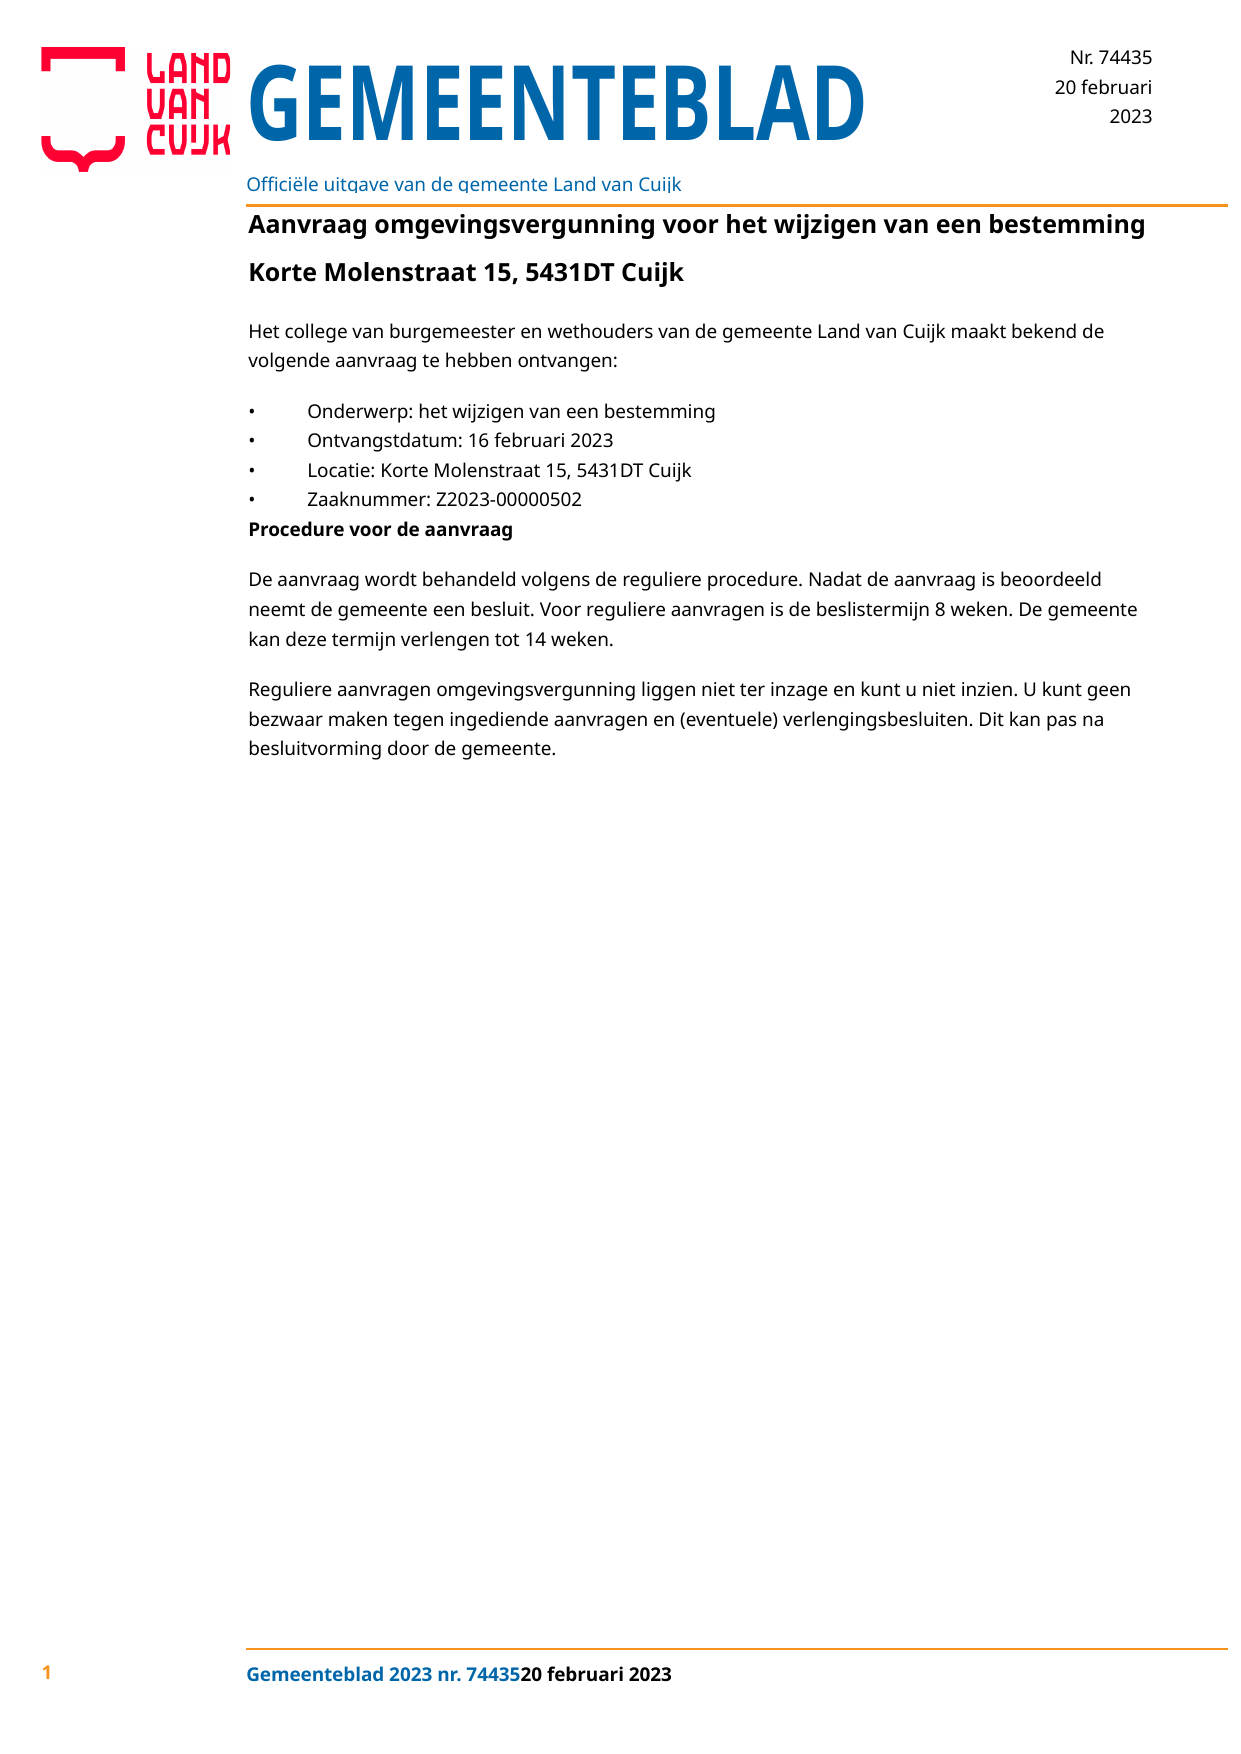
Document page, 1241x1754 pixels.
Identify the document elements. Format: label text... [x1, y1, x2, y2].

text Reguliere aanvragen omgevingsvergunning liggen niet ter inzage en kunt u niet inzien. U kunt geen bezwaar maken tegen ingediende aanvragen en (eventuele) verlengingsbesluiten. Dit kan pas na besluitvorming door de gemeente. [248, 676, 1152, 761]
text De aanvraag wordt behandeld volgens de reguliere procedure. Nadat de aanvraag is beoordeeld neemt de gemeente een besluit. Voor reguliere aanvragen is de beslistermijn 8 weken. De gemeente kan deze termijn verlengen tot 14 weken. [248, 567, 1152, 652]
picture [41, 47, 231, 172]
list Locatie: Korte Molenstraat 15, 5431DT Cuijk [248, 457, 1152, 483]
list Onderwerp: het wijzigen van een bestemming [248, 398, 1152, 424]
text Procedure voor de aanvraag [248, 516, 1152, 542]
list Zaaknummer: Z2023-00000502 [248, 487, 1152, 512]
text Het college van burgemeester en wethouders van de gemeente Land van Cuijk maakt bekend de volgende aanvraag te hebben ontvangen: [248, 318, 1152, 373]
list Ontvangstdatum: 16 februari 2023 [248, 427, 1152, 453]
text Aanvraag omgevingsvergunning voor het wijzigen van een bestemming Korte Molenstraat 15, 5431DT Cuijk [248, 207, 1152, 288]
